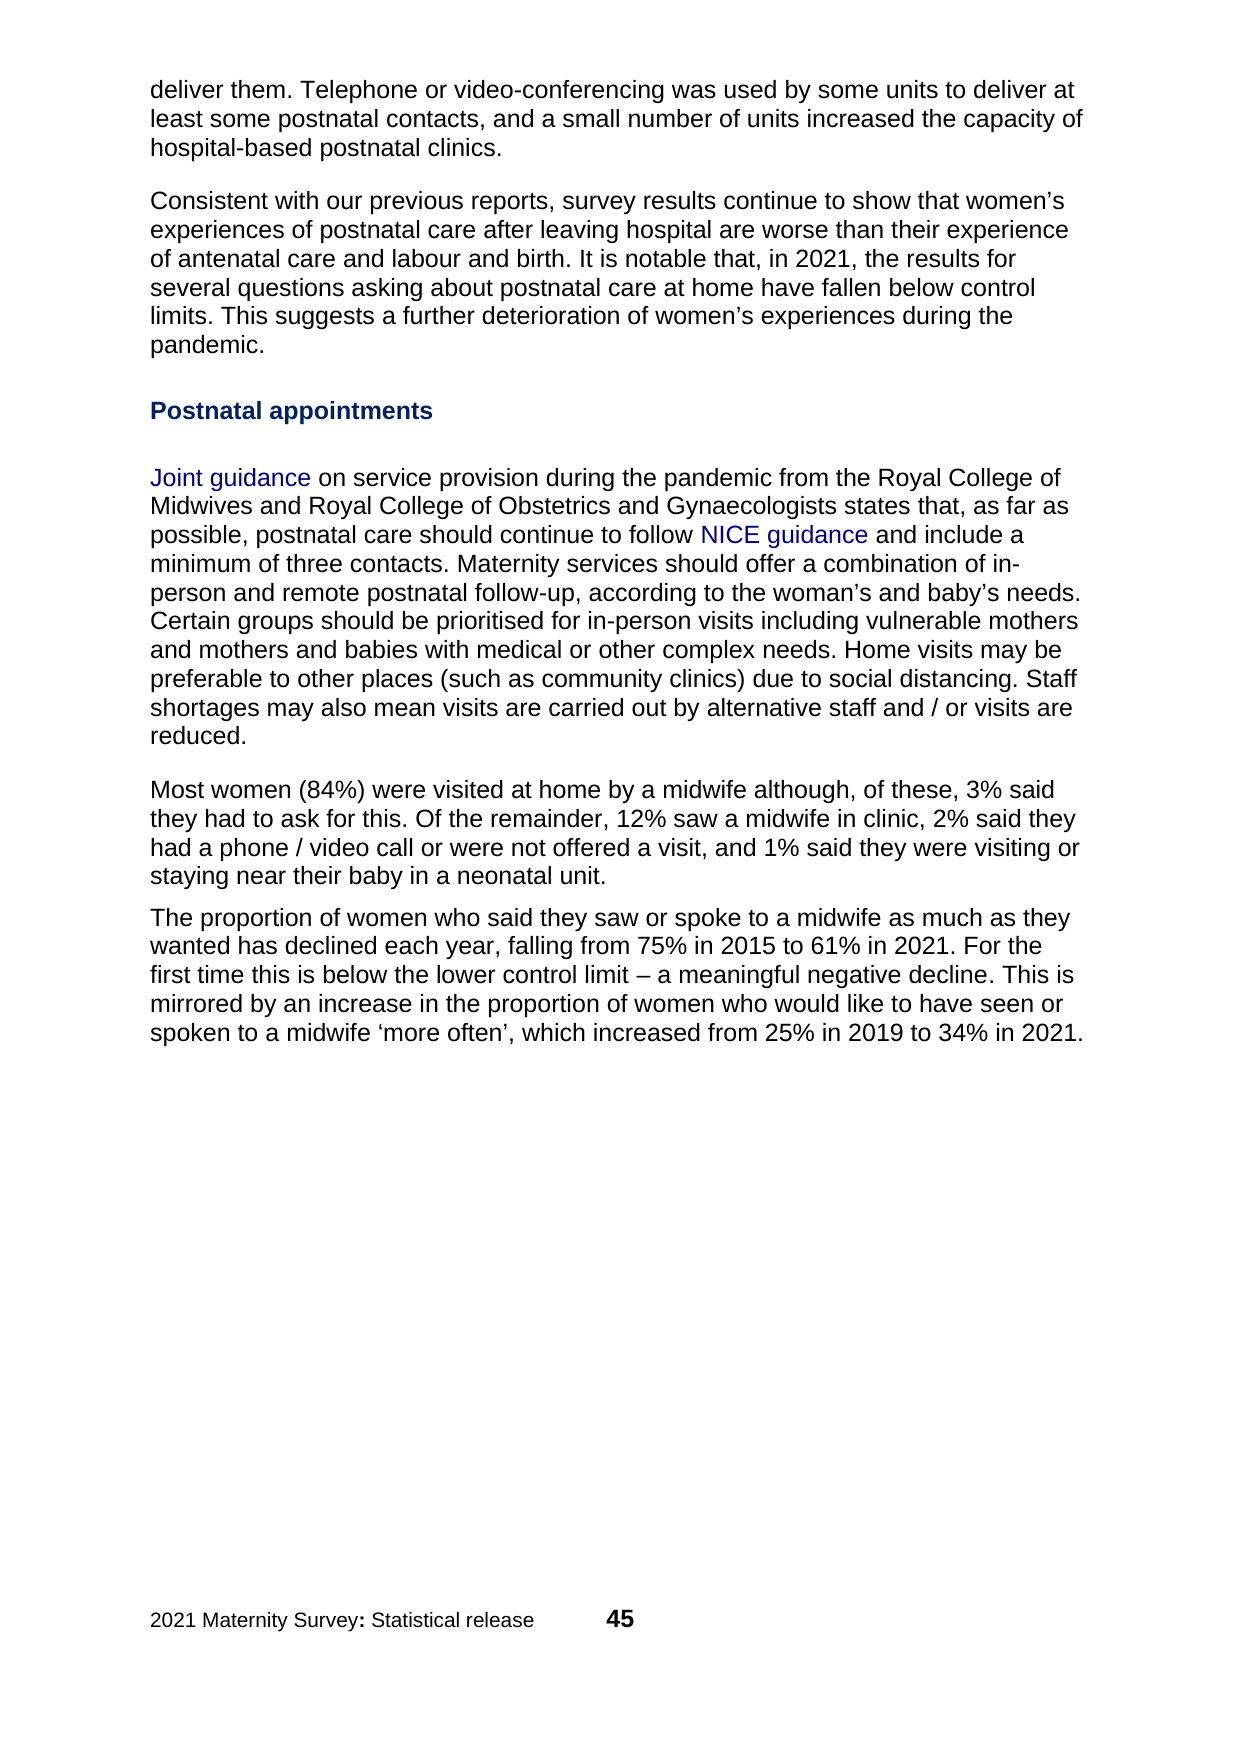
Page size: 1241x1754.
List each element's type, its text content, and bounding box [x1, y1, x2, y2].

text Most women (84%) were visited at home by a midwife although, of these, 3% said they had to ask for this. Of the remainder, 12% saw a midwife in clinic, 2% said they had a phone / video call or were not offered a visit, and 1% said they were visiting or staying near their baby in a neonatal unit. [150, 775, 1090, 890]
text Joint guidance on service provision during the pandemic from the Royal College of Midwives and Royal College of Obstetrics and Gynaecologists states that, as far as possible, postnatal care should continue to follow NICE guidance and include a minimum of three contacts. Maternity services should offer a combination of in-person and remote postnatal follow-up, according to the woman’s and baby’s needs. Certain groups should be prioritised for in-person visits including vulnerable mothers and mothers and babies with medical or other complex needs. Home visits may be preferable to other places (such as community clinics) due to social distancing. Staff shortages may also mean visits are carried out by alternative staff and / or visits are reduced. [150, 462, 1090, 750]
text The proportion of women who said they saw or spoke to a midwife as much as they wanted has declined each year, falling from 75% in 2015 to 61% in 2021. For the first time this is below the lower control limit – a meaningful negative decline. This is mirrored by an increase in the proportion of women who would like to have seen or spoken to a midwife ‘more often’, which increased from 25% in 2019 to 34% in 2021. [150, 902, 1090, 1046]
text deliver them. Telephone or video-conferencing was used by some units to deliver at least some postnatal contacts, and a small number of units increased the capacity of hospital-based postnatal clinics. [150, 75, 1090, 161]
text Postnatal appointments [150, 396, 1090, 425]
text Consistent with our previous reports, survey results continue to show that women’s experiences of postnatal care after leaving hospital are worse than their experience of antenatal care and labour and birth. It is notable that, in 2021, the results for several questions asking about postnatal care at home have fallen below control limits. This suggests a further deterioration of women’s experiences during the pandemic. [150, 186, 1090, 359]
